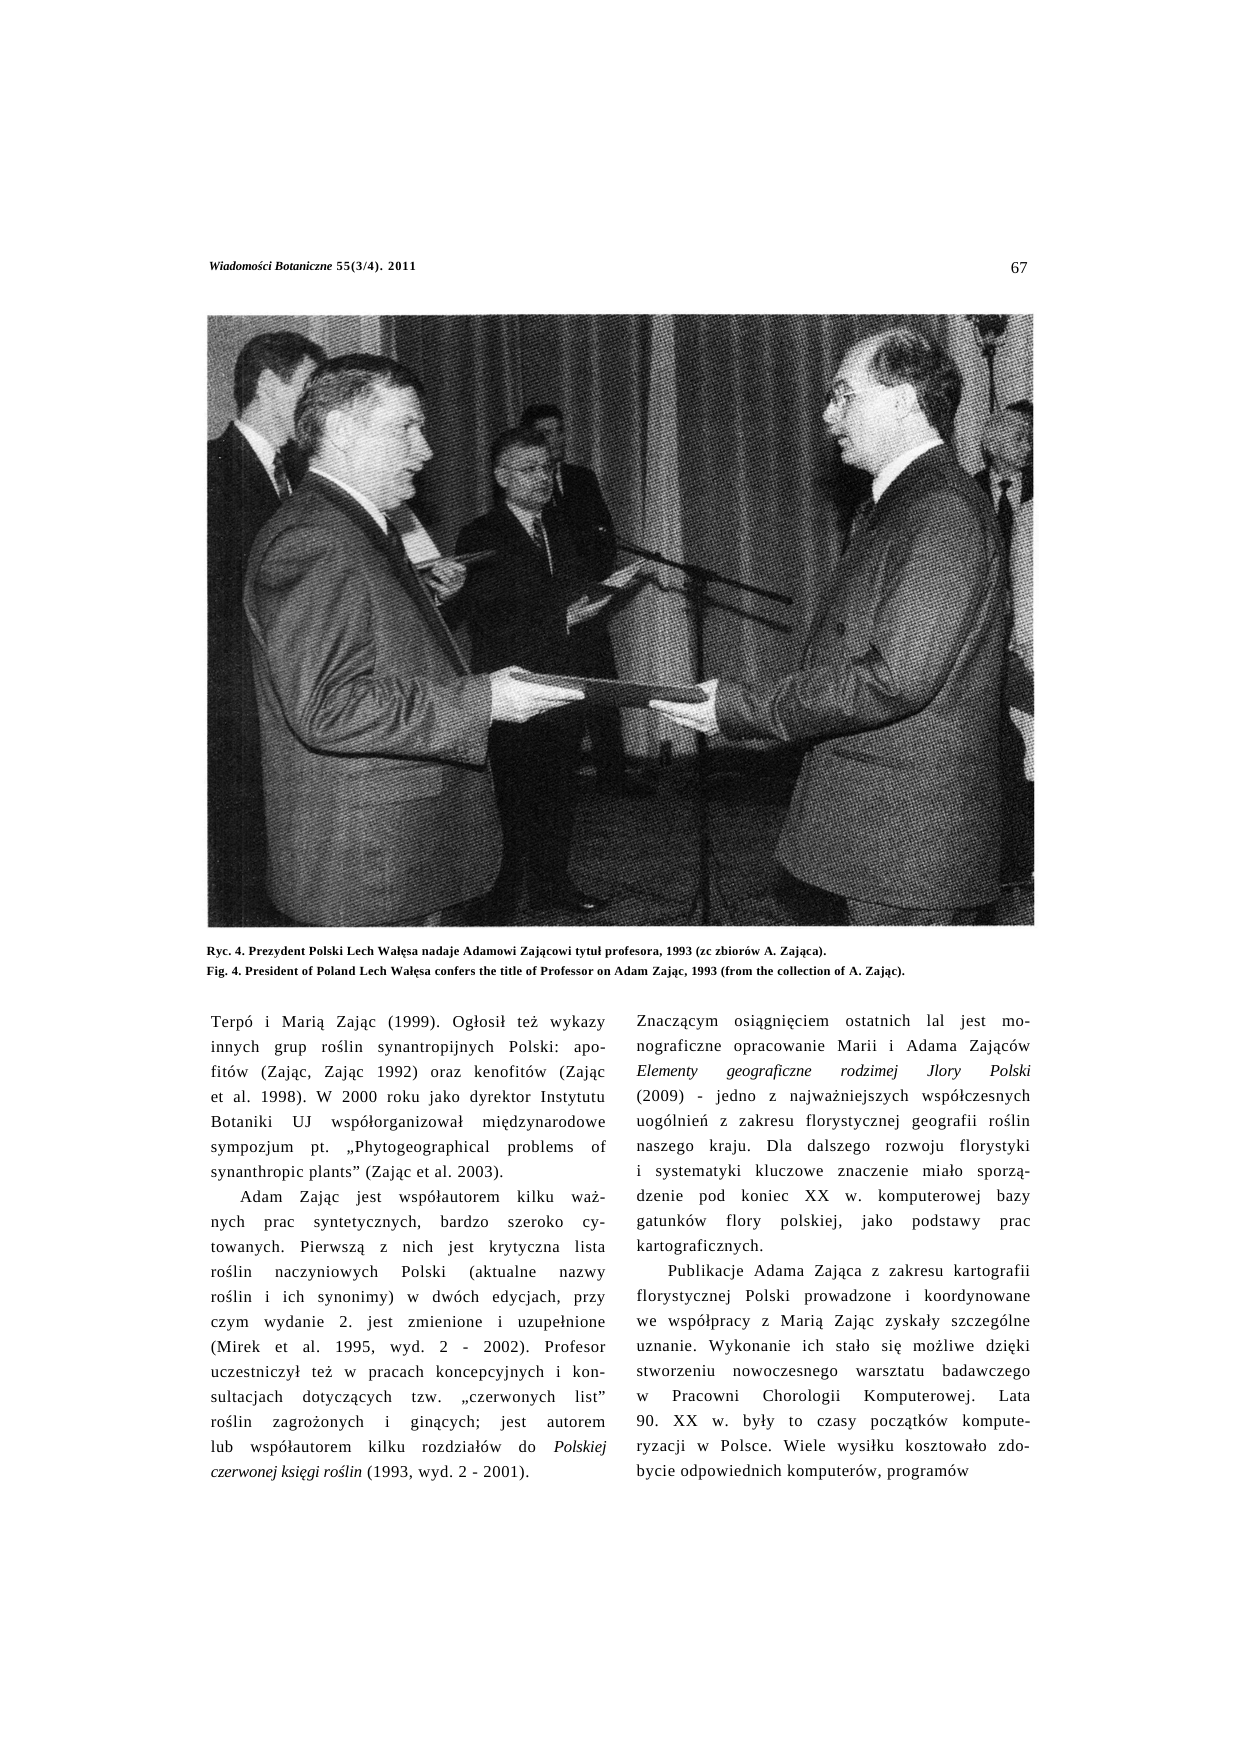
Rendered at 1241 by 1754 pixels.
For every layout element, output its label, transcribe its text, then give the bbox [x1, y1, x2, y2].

picture [202, 310, 1039, 929]
text Publikacje Adama Zająca z zakresu kartografii florystycznej Polski prowadzone i koordynowane we współpracy z Marią Zając zyskały szczególne uznanie. Wykonanie ich stało się możliwe dzięki stworzeniu nowoczesnego warsztatu badawczego w Pracowni Chorologii Komputerowej. Lata 90. XX w. były to czasy początków kompute- ryzacji w Polsce. Wiele wysiłku kosztowało zdo- bycie odpowiednich komputerów, programów [636, 1256, 1031, 1481]
text Terpó i Marią Zając (1999). Ogłosił też wykazy innych grup roślin synantropijnych Polski: apo- fitów (Zając, Zając 1992) oraz kenofitów (Zając et al. 1998). W 2000 roku jako dyrektor Instytutu Botaniki UJ współorganizował międzynarodowe sympozjum pt. „Phytogeographical problems of synanthropic plants” (Zając et al. 2003). [211, 1007, 606, 1182]
text Wiadomości Botaniczne 55(3/4). 2011 [208, 260, 416, 273]
text Ryc. 4. Prezydent Polski Lech Wałęsa nadaje Adamowi Zającowi tytuł profesora, 1993 (zc zbiorów A. Zająca). [400, 946, 1021, 958]
text Fig. 4. President of Poland Lech Wałęsa confers the title of Professor on Adam Zając, 1993 (from the collection of A. Zając). [206, 965, 1021, 978]
text Ryc. 4. Prezydent Polski Lech Wałęsa nadaje Adamowi Zającowi tytuł profesora, 1993 (zc zbiorów A. Zająca). [206, 946, 403, 958]
text Znaczącym osiągnięciem ostatnich lal jest mo- nograficzne opracowanie Marii i Adama Zająców Elementy geograficzne rodzimej Jlory Polski (2009) - jedno z najważniejszych współczesnych uogólnień z zakresu florystycznej geografii roślin naszego kraju. Dla dalszego rozwoju florystyki i systematyki kluczowe znaczenie miało sporzą- dzenie pod koniec XX w. komputerowej bazy gatunków flory polskiej, jako podstawy prac kartograficznych. [636, 1006, 1031, 1256]
text 67 [1011, 260, 1028, 277]
text Adam Zając jest współautorem kilku waż- nych prac syntetycznych, bardzo szeroko cy- towanych. Pierwszą z nich jest krytyczna lista roślin naczyniowych Polski (aktualne nazwy roślin i ich synonimy) w dwóch edycjach, przy czym wydanie 2. jest zmienione i uzupełnione (Mirek et al. 1995, wyd. 2 - 2002). Profesor uczestniczył też w pracach koncepcyjnych i kon- sultacjach dotyczących tzw. „czerwonych list” roślin zagrożonych i ginących; jest autorem lub współautorem kilku rozdziałów do Polskiej czerwonej księgi roślin (1993, wyd. 2 - 2001). [211, 1182, 606, 1482]
